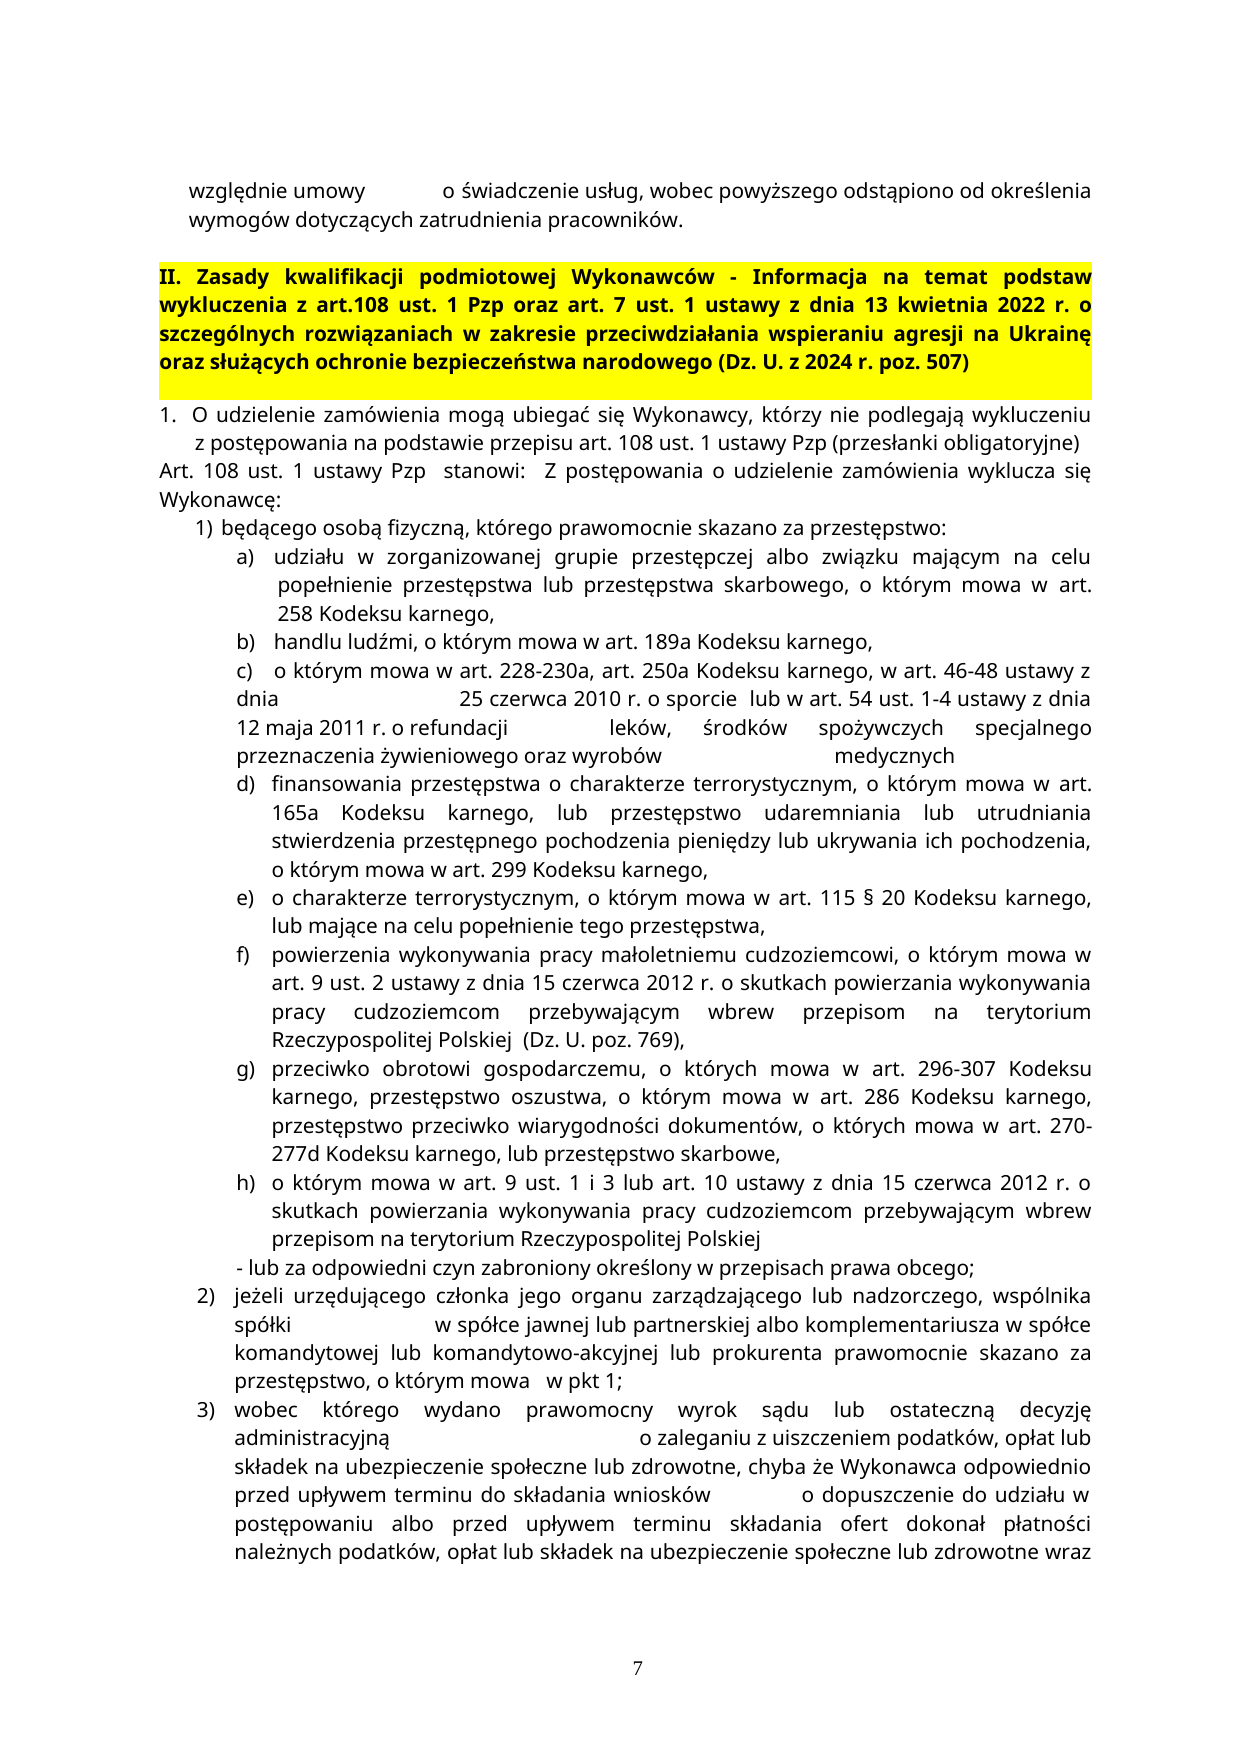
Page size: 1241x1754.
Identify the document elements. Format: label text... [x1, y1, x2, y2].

list finansowania przestępstwa o charakterze terrorystycznym, o którym mowa w art. 165a Kodeksu karnego, lub przestępstwo udaremniania lub utrudniania stwierdzenia przestępnego pochodzenia pieniędzy lub ukrywania ich pochodzenia, o którym mowa w art. 299 Kodeksu karnego, [236, 769, 1092, 883]
list o którym mowa w art. 9 ust. 1 i 3 lub art. 10 ustawy z dnia 15 czerwca 2012 r. o skutkach powierzania wykonywania pracy cudzoziemcom przebywającym wbrew przepisom na terytorium Rzeczypospolitej Polskiej [236, 1168, 1092, 1253]
list o którym mowa w art. 228-230a, art. 250a Kodeksu karnego, w art. 46-48 ustawy z dnia 25 czerwca 2010 r. o sporcie lub w art. 54 ust. 1-4 ustawy z dnia 12 maja 2011 r. o refundacji leków, środków spożywczych specjalnego przeznaczenia żywieniowego oraz wyrobów medycznych [236, 656, 1092, 769]
list wobec którego wydano prawomocny wyrok sądu lub ostateczną decyzję administracyjną o zaleganiu z uiszczeniem podatków, opłat lub składek na ubezpieczenie społeczne lub zdrowotne, chyba że Wykonawca odpowiednio przed upływem terminu do składania wniosków o dopuszczenie do udziału w postępowaniu albo przed upływem terminu składania ofert dokonał płatności należnych podatków, opłat lub składek na ubezpieczenie społeczne lub zdrowotne wraz [197, 1395, 1092, 1566]
list handlu ludźmi, o którym mowa w art. 189a Kodeksu karnego, [236, 627, 1092, 656]
list jeżeli urzędującego członka jego organu zarządzającego lub nadzorczego, wspólnika spółki w spółce jawnej lub partnerskiej albo komplementariusza w spółce komandytowej lub komandytowo-akcyjnej lub prokurenta prawomocnie skazano za przestępstwo, o którym mowa w pkt 1; [197, 1281, 1092, 1395]
list o charakterze terrorystycznym, o którym mowa w art. 115 § 20 Kodeksu karnego, lub mające na celu popełnienie tego przestępstwa, [236, 883, 1092, 940]
list będącego osobą fizyczną, którego prawomocnie skazano za przestępstwo: [194, 513, 1092, 542]
list względnie umowy o świadczenie usług, wobec powyższego odstąpiono od określenia wymogów dotyczących zatrudnienia pracowników. [159, 177, 1092, 233]
list Art. 108 ust. 1 ustawy Pzp stanowi: Z postępowania o udzielenie zamówienia wyklucza się Wykonawcę: [159, 457, 1092, 513]
list powierzenia wykonywania pracy małoletniemu cudzoziemcowi, o którym mowa w art. 9 ust. 2 ustawy z dnia 15 czerwca 2012 r. o skutkach powierzania wykonywania pracy cudzoziemcom przebywającym wbrew przepisom na terytorium Rzeczypospolitej Polskiej (Dz. U. poz. 769), [236, 940, 1092, 1054]
list - lub za odpowiedni czyn zabroniony określony w przepisach prawa obcego; [236, 1253, 1092, 1281]
list udziału w zorganizowanej grupie przestępczej albo związku mającym na celu popełnienie przestępstwa lub przestępstwa skarbowego, o którym mowa w art. 258 Kodeksu karnego, [236, 542, 1092, 627]
list O udzielenie zamówienia mogą ubiegać się Wykonawcy, którzy nie podlegają wykluczeniu z postępowania na podstawie przepisu art. 108 ust. 1 ustawy Pzp (przesłanki obligatoryjne) [159, 400, 1092, 457]
list przeciwko obrotowi gospodarczemu, o których mowa w art. 296-307 Kodeksu karnego, przestępstwo oszustwa, o którym mowa w art. 286 Kodeksu karnego, przestępstwo przeciwko wiarygodności dokumentów, o których mowa w art. 270-277d Kodeksu karnego, lub przestępstwo skarbowe, [236, 1054, 1092, 1168]
subtitle II. Zasady kwalifikacji podmiotowej Wykonawców - Informacja na temat podstaw wykluczenia z art.108 ust. 1 Pzp oraz art. 7 ust. 1 ustawy z dnia 13 kwietnia 2022 r. o szczególnych rozwiązaniach w zakresie przeciwdziałania wspieraniu agresji na Ukrainę oraz służących ochronie bezpieczeństwa narodowego (Dz. U. z 2024 r. poz. 507) [159, 262, 1092, 376]
